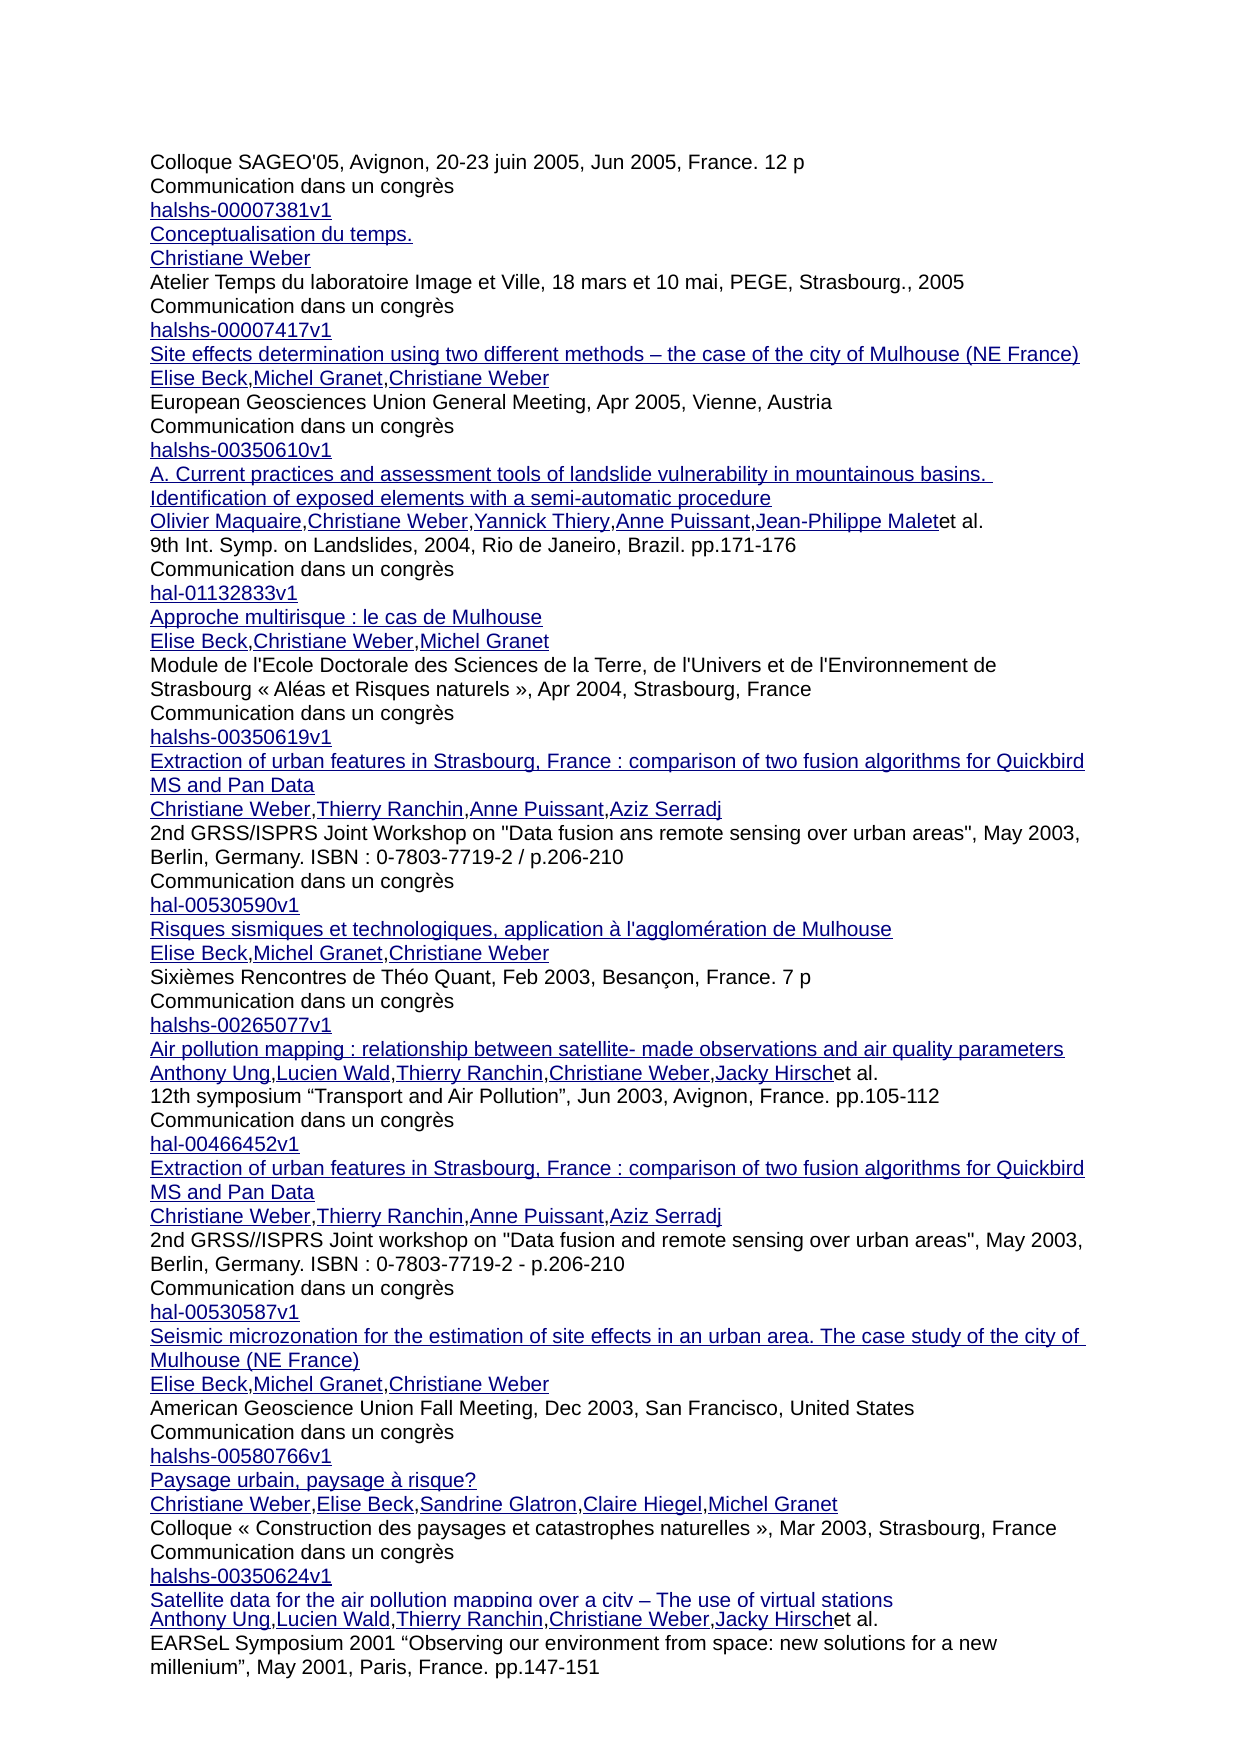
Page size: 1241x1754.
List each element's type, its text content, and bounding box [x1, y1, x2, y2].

table_cell Air pollution mapping : relationship between satellite- made observations and air quality parameters Anthony Ung,Lucien Wald,Thierry Ranchin,Christiane Weber,Jacky Hirschet al. 12th symposium “Transport and Air Pollution”, Jun 2003, Avignon, France. pp.105-112 Communication dans un congrès hal-00466452v1 [150, 1036, 1090, 1156]
table_cell Site effects determination using two different methods – the case of the city of Mulhouse (NE France) Elise Beck,Michel Granet,Christiane Weber European Geosciences Union General Meeting, Apr 2005, Vienne, Austria Communication dans un congrès halshs-00350610v1 [150, 342, 1090, 461]
table_cell A. Current practices and assessment tools of landslide vulnerability in mountainous basins. Identification of exposed elements with a semi-automatic procedure Olivier Maquaire,Christiane Weber,Yannick Thiery,Anne Puissant,Jean-Philippe Maletet al. 9th Int. Symp. on Landslides, 2004, Rio de Janeiro, Brazil. pp.171-176 Communication dans un congrès hal-01132833v1 [150, 461, 1090, 605]
table_cell Paysage urbain, paysage à risque? Christiane Weber,Elise Beck,Sandrine Glatron,Claire Hiegel,Michel Granet Colloque « Construction des paysages et catastrophes naturelles », Mar 2003, Strasbourg, France Communication dans un congrès halshs-00350624v1 [150, 1468, 1090, 1587]
table_cell Extraction of urban features in Strasbourg, France : comparison of two fusion algorithms for Quickbird MS and Pan Data Christiane Weber,Thierry Ranchin,Anne Puissant,Aziz Serradj 2nd GRSS//ISPRS Joint workshop on "Data fusion and remote sensing over urban areas", May 2003, Berlin, Germany. ISBN : 0-7803-7719-2 - p.206-210 Communication dans un congrès hal-00530587v1 [150, 1156, 1090, 1324]
table_cell Approche multirisque : le cas de Mulhouse Elise Beck,Christiane Weber,Michel Granet Module de l'Ecole Doctorale des Sciences de la Terre, de l'Univers et de l'Environnement de Strasbourg « Aléas et Risques naturels », Apr 2004, Strasbourg, France Communication dans un congrès halshs-00350619v1 [150, 605, 1090, 749]
table_cell Colloque SAGEO'05, Avignon, 20-23 juin 2005, Jun 2005, France. 12 p Communication dans un congrès halshs-00007381v1 [150, 150, 1090, 222]
table_cell Extraction of urban features in Strasbourg, France : comparison of two fusion algorithms for Quickbird MS and Pan Data Christiane Weber,Thierry Ranchin,Anne Puissant,Aziz Serradj 2nd GRSS/ISPRS Joint Workshop on "Data fusion ans remote sensing over urban areas", May 2003, Berlin, Germany. ISBN : 0-7803-7719-2 / p.206-210 Communication dans un congrès hal-00530590v1 [150, 749, 1090, 917]
table_cell Risques sismiques et technologiques, application à l'agglomération de Mulhouse Elise Beck,Michel Granet,Christiane Weber Sixièmes Rencontres de Théo Quant, Feb 2003, Besançon, France. 7 p Communication dans un congrès halshs-00265077v1 [150, 917, 1090, 1036]
table_cell Conceptualisation du temps. Christiane Weber Atelier Temps du laboratoire Image et Ville, 18 mars et 10 mai, PEGE, Strasbourg., 2005 Communication dans un congrès halshs-00007417v1 [150, 222, 1090, 342]
table_cell Seismic microzonation for the estimation of site effects in an urban area. The case study of the city of Mulhouse (NE France) Elise Beck,Michel Granet,Christiane Weber American Geoscience Union Fall Meeting, Dec 2003, San Francisco, United States Communication dans un congrès halshs-00580766v1 [150, 1324, 1090, 1468]
table_cell Satellite data for the air pollution mapping over a city – The use of virtual stations Anthony Ung,Lucien Wald,Thierry Ranchin,Christiane Weber,Jacky Hirschet al. EARSeL Symposium 2001 “Observing our environment from space: new solutions for a new millenium”, May 2001, Paris, France. pp.147-151 [150, 1588, 1090, 1679]
